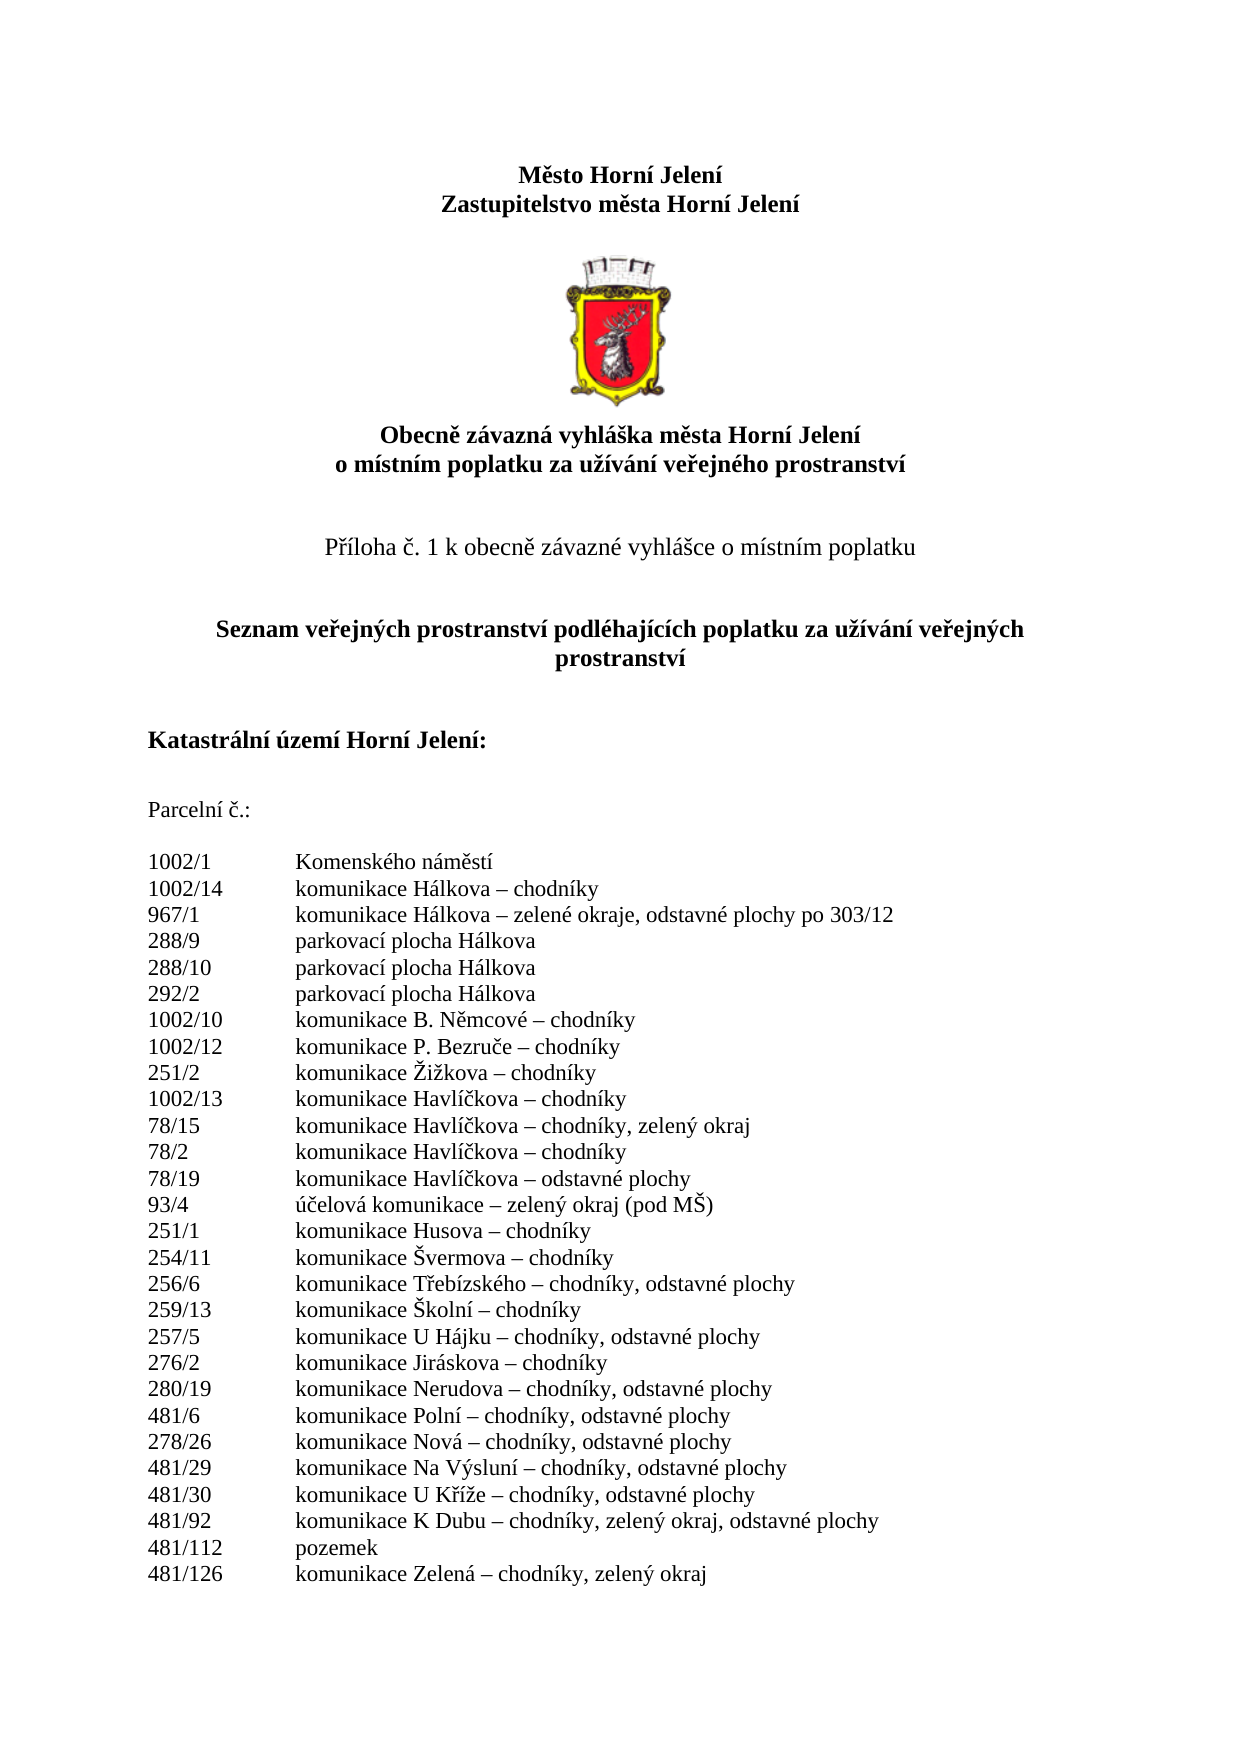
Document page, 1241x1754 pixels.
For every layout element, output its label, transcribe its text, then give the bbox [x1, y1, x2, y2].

text 251/2 komunikace Žižkova – chodníky [148, 1059, 1093, 1086]
text 1002/13 komunikace Havlíčkova – chodníky [148, 1086, 1093, 1112]
text Příloha č. 1 k obecně závazné vyhlášce o místním poplatku [148, 532, 1093, 561]
text Město Horní Jelení Zastupitelstvo města Horní Jelení [148, 160, 1093, 218]
text 276/2 komunikace Jiráskova – chodníky [148, 1349, 1093, 1375]
text Parcelní č.: [148, 796, 1093, 822]
text Katastrální území Horní Jelení: [148, 726, 1093, 754]
text 481/126 komunikace Zelená – chodníky, zelený okraj [148, 1560, 1093, 1586]
text 93/4 účelová komunikace – zelený okraj (pod MŠ) [148, 1191, 1093, 1217]
text 967/1 komunikace Hálkova – zelené okraje, odstavné plochy po 303/12 [148, 901, 1093, 927]
text 288/10 parkovací plocha Hálkova [148, 954, 1093, 980]
text 257/5 komunikace U Hájku – chodníky, odstavné plochy [148, 1323, 1093, 1349]
text 251/1 komunikace Husova – chodníky [148, 1217, 1093, 1244]
text 1002/10 komunikace B. Němcové – chodníky [148, 1006, 1093, 1033]
text 78/15 komunikace Havlíčkova – chodníky, zelený okraj [148, 1112, 1093, 1138]
text Obecně závazná vyhláška města Horní Jelení o místním poplatku za užívání veřejného prostranství [148, 421, 1093, 478]
text Seznam veřejných prostranství podléhajících poplatku za užívání veřejných prostranství [148, 614, 1093, 672]
text 78/19 komunikace Havlíčkova – odstavné plochy [148, 1164, 1093, 1191]
text 78/2 komunikace Havlíčkova – chodníky [148, 1138, 1093, 1164]
text 254/11 komunikace Švermova – chodníky [148, 1244, 1093, 1270]
text 481/29 komunikace Na Výsluní – chodníky, odstavné plochy [148, 1454, 1093, 1481]
text 1002/1 Komenského náměstí [148, 848, 1093, 875]
text 481/6 komunikace Polní – chodníky, odstavné plochy [148, 1402, 1093, 1428]
text 292/2 parkovací plocha Hálkova [148, 980, 1093, 1006]
text 280/19 komunikace Nerudova – chodníky, odstavné plochy [148, 1375, 1093, 1402]
text 481/30 komunikace U Kříže – chodníky, odstavné plochy [148, 1481, 1093, 1507]
text 278/26 komunikace Nová – chodníky, odstavné plochy [148, 1428, 1093, 1454]
text 1002/14 komunikace Hálkova – chodníky [148, 875, 1093, 901]
text 288/9 parkovací plocha Hálkova [148, 927, 1093, 954]
text 1002/12 komunikace P. Bezruče – chodníky [148, 1033, 1093, 1059]
text 256/6 komunikace Třebízského – chodníky, odstavné plochy [148, 1270, 1093, 1296]
text 259/13 komunikace Školní – chodníky [148, 1296, 1093, 1323]
text 481/92 komunikace K Dubu – chodníky, zelený okraj, odstavné plochy [148, 1507, 1093, 1533]
text 481/112 pozemek [148, 1533, 1093, 1560]
